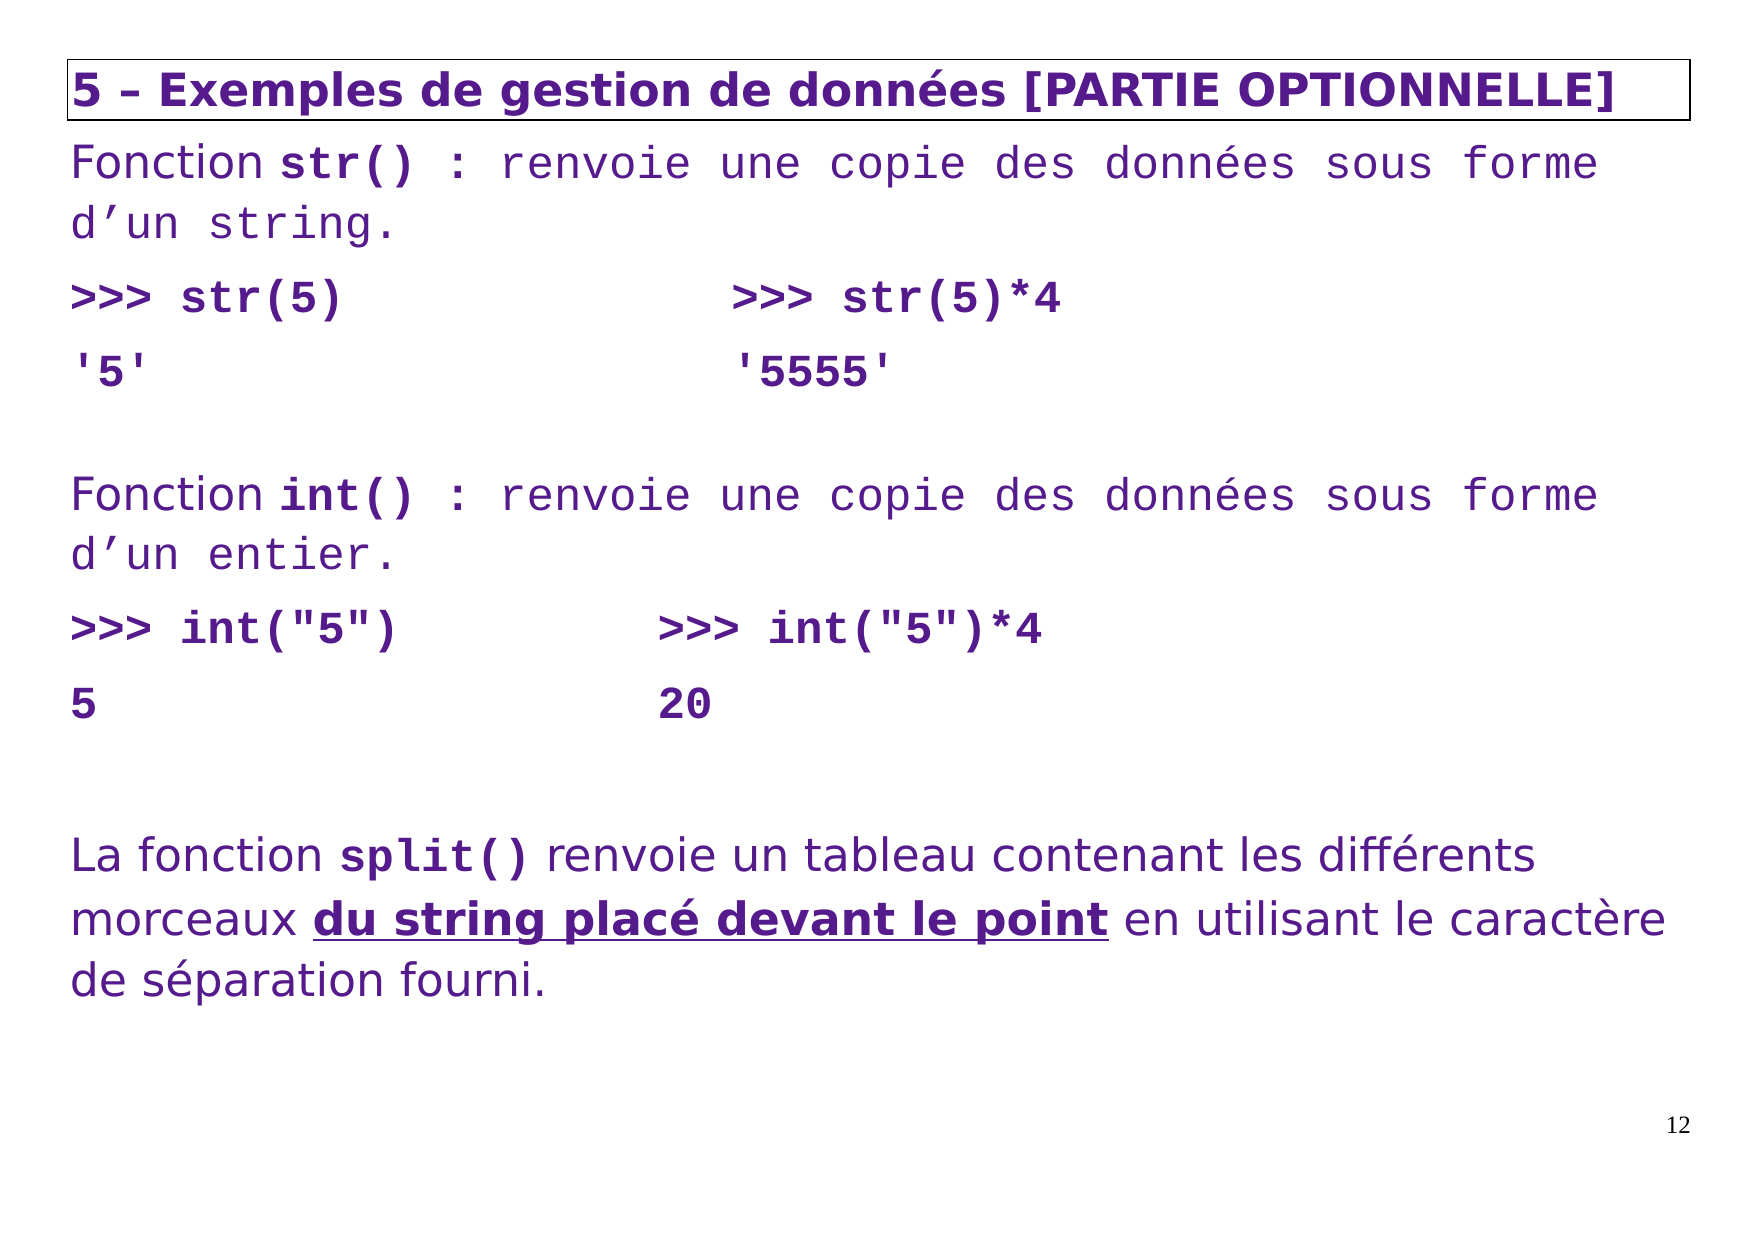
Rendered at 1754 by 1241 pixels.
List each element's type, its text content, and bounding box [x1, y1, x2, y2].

subtitle >>> str(5) >>> str(5)*4 [67, 272, 1691, 326]
subtitle Fonction str() : renvoie une copie des données sous forme d’un string. [67, 133, 1691, 252]
subtitle Fonction int() : renvoie une copie des données sous forme d’un entier. [67, 464, 1691, 583]
subtitle 5 20 [67, 677, 1691, 732]
subtitle La fonction split() renvoie un tableau contenant les différents morceaux du string placé devant le point en utilisant le caractère de séparation fourni. [67, 826, 1691, 1008]
subtitle '5' '5555' [67, 346, 1691, 401]
subtitle 5 – Exemples de gestion de données [PARTIE OPTIONNELLE] [68, 60, 1689, 119]
subtitle >>> int("5") >>> int("5")*4 [67, 603, 1691, 658]
